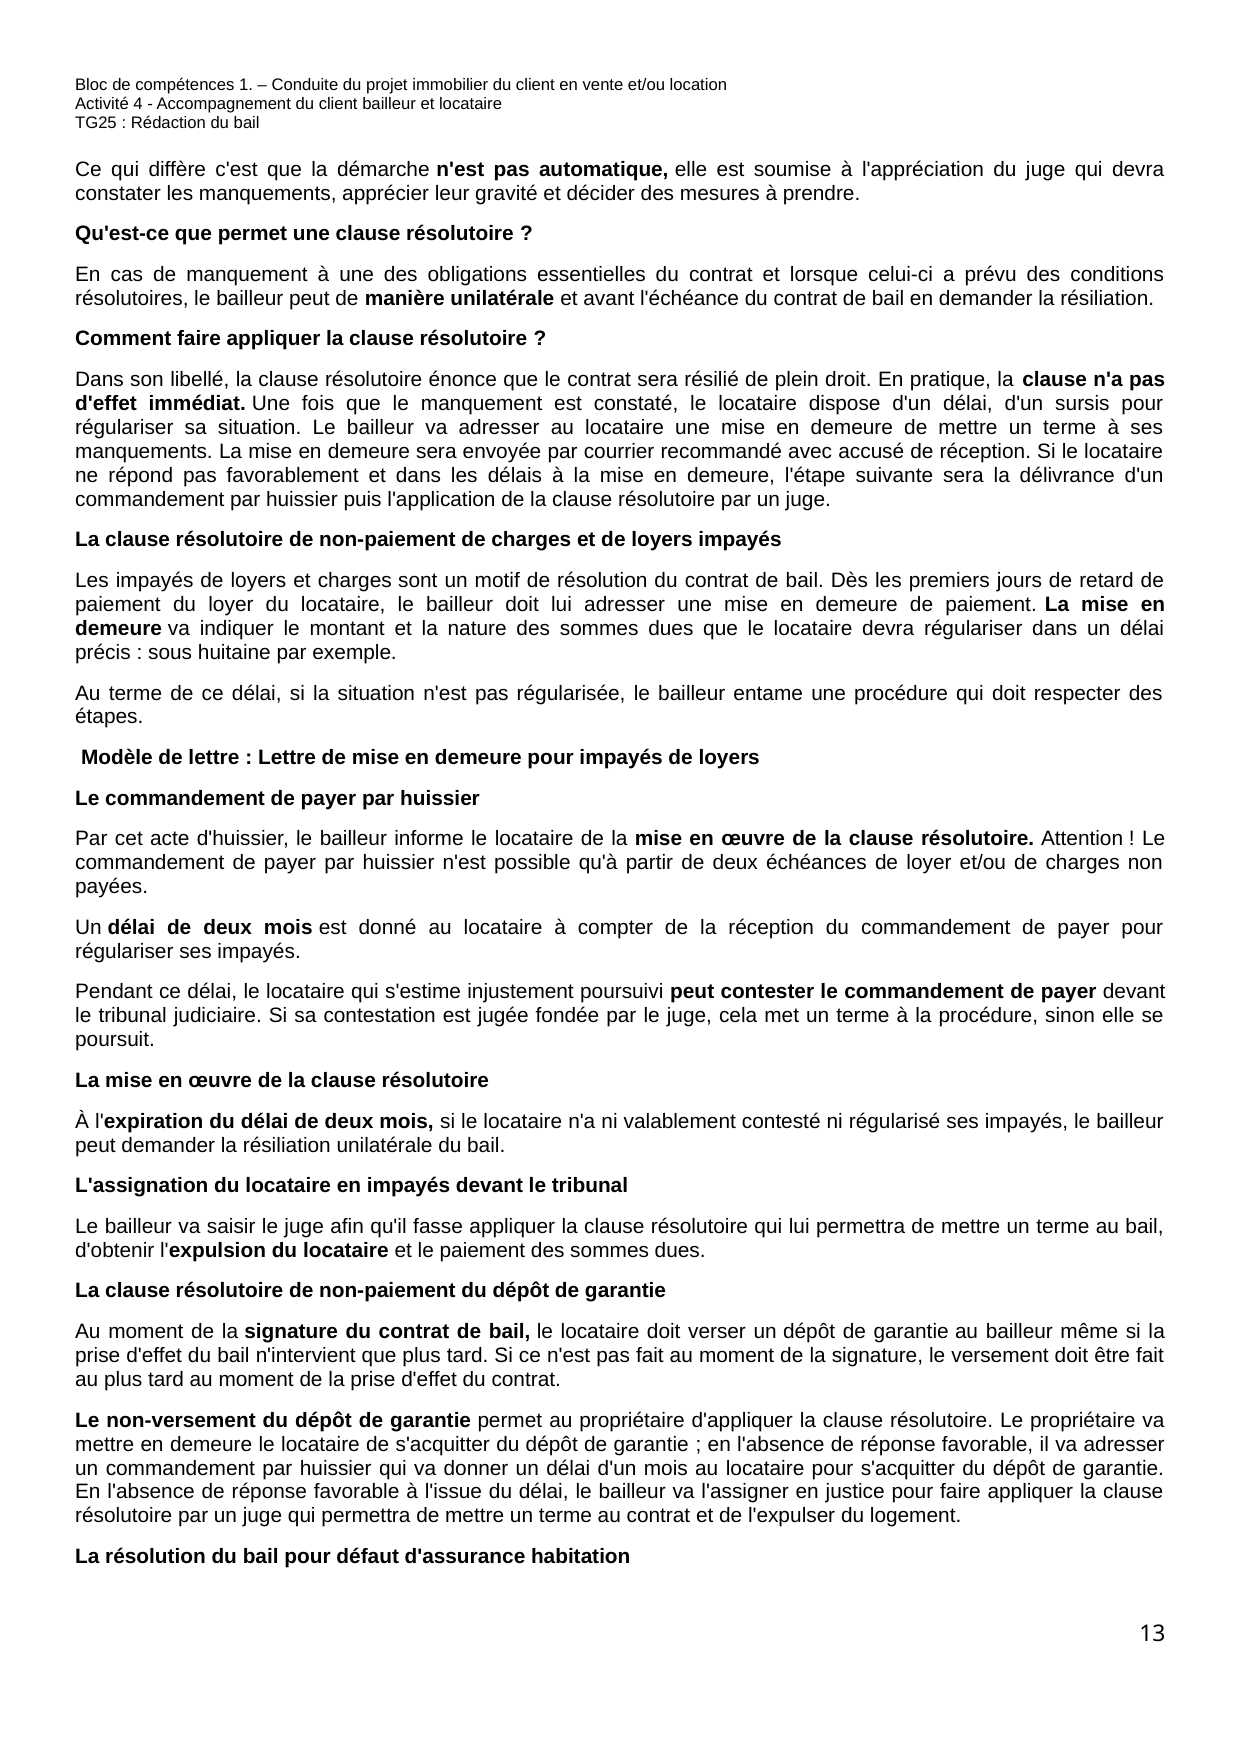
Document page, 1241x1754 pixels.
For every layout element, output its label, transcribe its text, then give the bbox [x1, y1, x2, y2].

text Au moment de la signature du contrat de bail, le locataire doit verser un dépôt de garantie au bailleur même si la prise d'effet du bail n'intervient que plus tard. Si ce n'est pas fait au moment de la signature, le versement doit être fait au plus tard au moment de la prise d'effet du contrat. [75, 1319, 1165, 1391]
text Qu'est-ce que permet une clause résolutoire ? [75, 221, 1165, 245]
text Le bailleur va saisir le juge afin qu'il fasse appliquer la clause résolutoire qui lui permettra de mettre un terme au bail, d'obtenir l'expulsion du locataire et le paiement des sommes dues. [75, 1214, 1165, 1262]
text Un délai de deux mois est donné au locataire à compter de la réception du commandement de payer pour régulariser ses impayés. [75, 915, 1165, 963]
text Modèle de lettre : Lettre de mise en demeure pour impayés de loyers [75, 745, 1165, 769]
text En cas de manquement à une des obligations essentielles du contrat et lorsque celui-ci a prévu des conditions résolutoires, le bailleur peut de manière unilatérale et avant l'échéance du contrat de bail en demander la résiliation. [75, 262, 1165, 309]
text La résolution du bail pour défaut d'assurance habitation [75, 1544, 1165, 1568]
text À l'expiration du délai de deux mois, si le locataire n'a ni valablement contesté ni régularisé ses impayés, le bailleur peut demander la résiliation unilatérale du bail. [75, 1108, 1165, 1156]
text Ce qui diffère c'est que la démarche n'est pas automatique, elle est soumise à l'appréciation du juge qui devra constater les manquements, apprécier leur gravité et décider des mesures à prendre. [75, 156, 1165, 204]
text La clause résolutoire de non-paiement de charges et de loyers impayés [75, 527, 1165, 551]
text Au terme de ce délai, si la situation n'est pas régularisée, le bailleur entame une procédure qui doit respecter des étapes. [75, 680, 1165, 728]
text Le non-versement du dépôt de garantie permet au propriétaire d'appliquer la clause résolutoire. Le propriétaire va mettre en demeure le locataire de s'acquitter du dépôt de garantie ; en l'absence de réponse favorable, il va adresser un commandement par huissier qui va donner un délai d'un mois au locataire pour s'acquitter du dépôt de garantie. En l'absence de réponse favorable à l'issue du délai, le bailleur va l'assigner en justice pour faire appliquer la clause résolutoire par un juge qui permettra de mettre un terme au contrat et de l'expulser du logement. [75, 1407, 1165, 1527]
text La clause résolutoire de non-paiement du dépôt de garantie [75, 1278, 1165, 1302]
text Dans son libellé, la clause résolutoire énonce que le contrat sera résilié de plein droit. En pratique, la clause n'a pas d'effet immédiat. Une fois que le manquement est constaté, le locataire dispose d'un délai, d'un sursis pour régulariser sa situation. Le bailleur va adresser au locataire une mise en demeure de mettre un terme à ses manquements. La mise en demeure sera envoyée par courrier recommandé avec accusé de réception. Si le locataire ne répond pas favorablement et dans les délais à la mise en demeure, l'étape suivante sera la délivrance d'un commandement par huissier puis l'application de la clause résolutoire par un juge. [75, 367, 1165, 511]
text Le commandement de payer par huissier [75, 786, 1165, 809]
text L'assignation du locataire en impayés devant le tribunal [75, 1173, 1165, 1197]
text Comment faire appliquer la clause résolutoire ? [75, 326, 1165, 350]
text Par cet acte d'huissier, le bailleur informe le locataire de la mise en œuvre de la clause résolutoire. Attention ! Le commandement de payer par huissier n'est possible qu'à partir de deux échéances de loyer et/ou de charges non payées. [75, 826, 1165, 898]
text Pendant ce délai, le locataire qui s'estime injustement poursuivi peut contester le commandement de payer devant le tribunal judiciaire. Si sa contestation est jugée fondée par le juge, cela met un terme à la procédure, sinon elle se poursuit. [75, 979, 1165, 1051]
text Les impayés de loyers et charges sont un motif de résolution du contrat de bail. Dès les premiers jours de retard de paiement du loyer du locataire, le bailleur doit lui adresser une mise en demeure de paiement. La mise en demeure va indiquer le montant et la nature des sommes dues que le locataire devra régulariser dans un délai précis : sous huitaine par exemple. [75, 568, 1165, 664]
text La mise en œuvre de la clause résolutoire [75, 1068, 1165, 1092]
